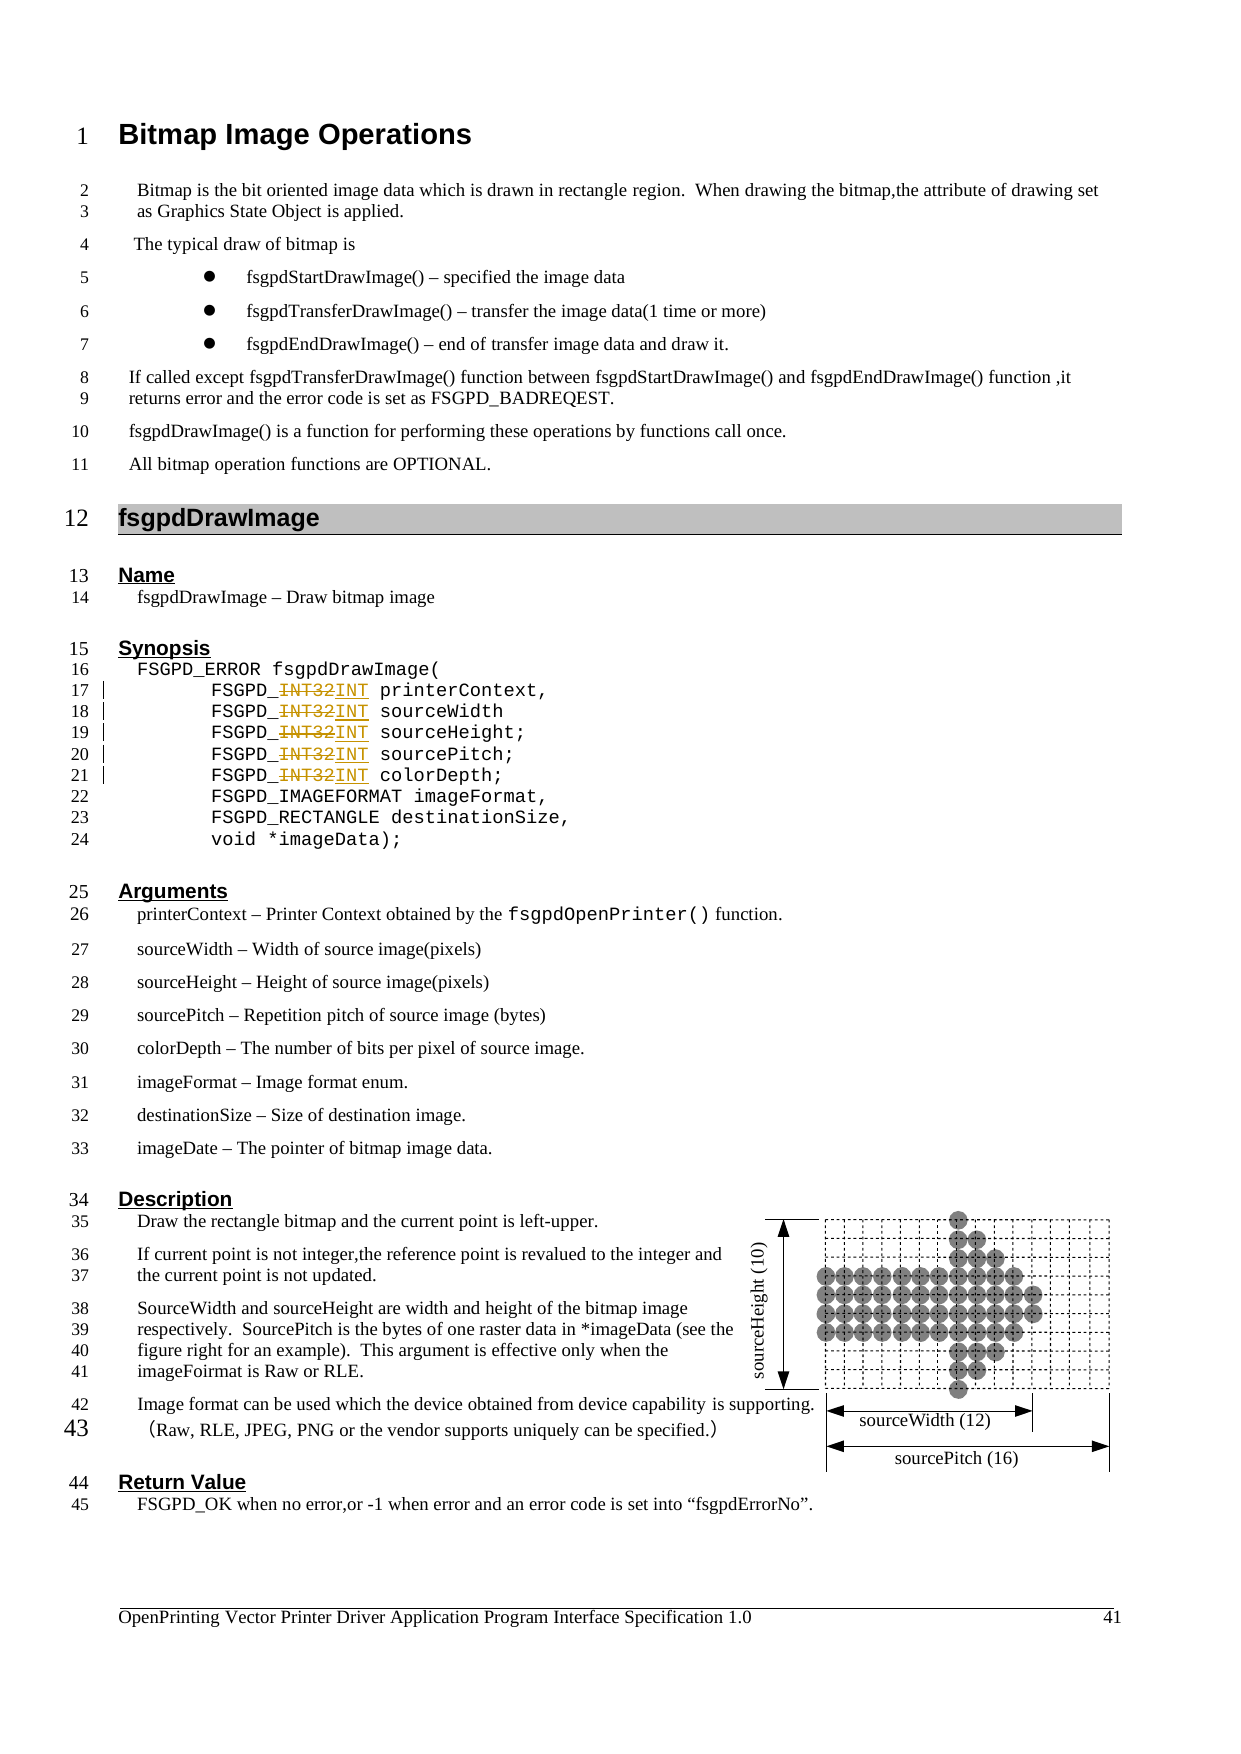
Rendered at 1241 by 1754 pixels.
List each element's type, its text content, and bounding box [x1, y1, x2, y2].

text [784, 1244, 955, 1286]
text SourceWidth and sourceHeight are width and height of the bitmap image respectively. SourcePitch is the bytes of one raster data in *imageData (see the figure right for an example). This argument is effective only when the imageFoirmat is Raw or RLE. [137, 1298, 783, 1381]
text colorDepth – The number of bits per pixel of source image. [137, 1038, 1103, 1059]
text printerContext – Printer Context obtained by the fsgpdOpenPrinter() function. [137, 903, 1103, 926]
text If called except fsgpdTransferDrawImage() function between fsgpdStartDrawImage() and fsgpdEndDrawImage() function ,it returns error and the error code is set as FSGPD_BADREQEST. [128, 367, 1103, 408]
text Image format can be used which the device obtained from device capability is supporting. （Raw, RLE, JPEG, PNG or the vendor supports uniquely can be specified.） [827, 1393, 1103, 1441]
subtitle Name [118, 563, 1122, 587]
text Draw the rectangle bitmap and the current point is left-upper. [137, 1211, 956, 1232]
text imageFormat – Image format enum. [137, 1071, 1103, 1092]
subtitle fsgpdDrawImage [118, 504, 1122, 534]
subtitle Synopsis [118, 636, 1122, 660]
subtitle Bitmap Image Operations [118, 118, 1122, 151]
text If current point is not integer,the reference point is revalued to the integer and the current point is not updated. [137, 1244, 783, 1286]
text [981, 1244, 1103, 1286]
subtitle Return Value [118, 1471, 1122, 1494]
list fsgpdStartDrawImage() – specified the image data [202, 267, 1103, 288]
text fsgpdDrawImage() is a function for performing these operations by functions call once. [128, 421, 1103, 442]
text FSGPD_OK when no error,or -1 when error and an error code is set into “fsgpdErrorNo”. [137, 1494, 1103, 1514]
text Image format can be used which the device obtained from device capability is supporting. （Raw, RLE, JPEG, PNG or the vendor supports uniquely can be specified.） [137, 1393, 826, 1441]
text [962, 1298, 1103, 1381]
text sourcePitch – Repetition pitch of source image (bytes) [137, 1005, 1103, 1026]
text sourceWidth – Width of source image(pixels) [137, 938, 1103, 959]
text Bitmap is the bit oriented image data which is drawn in rectangle region. When drawing the bitmap,the attribute of drawing set as Graphics State Object is applied. [137, 180, 1103, 221]
subtitle Arguments [118, 880, 1122, 903]
list fsgpdTransferDrawImage() – transfer the image data(1 time or more) [202, 300, 1103, 321]
text [784, 1298, 956, 1381]
text destinationSize – Size of destination image. [137, 1104, 1103, 1125]
text All bitmap operation functions are OPTIONAL. [128, 454, 1103, 475]
text sourceHeight – Height of source image(pixels) [137, 972, 1103, 992]
list fsgpdEndDrawImage() – end of transfer image data and draw it. [202, 334, 1103, 354]
text FSGPD_ERROR fsgpdDrawImage( FSGPD_INT printerContext, FSGPD_INT sourceWidth FSGPD_INT sourceHeight; FSGPD_INT sourcePitch; FSGPD_INT colorDepth; FSGPD_IMAGEFORMAT imageFormat, FSGPD_RECTANGLE destinationSize, void *imageData); [137, 660, 1103, 851]
text Image format can be used which the device obtained from device capability is supporting. （Raw, RLE, JPEG, PNG or the vendor supports uniquely can be specified.） [827, 1393, 1032, 1411]
text [961, 1211, 1103, 1232]
subtitle Description [118, 1188, 1122, 1211]
text fsgpdDrawImage – Draw bitmap image [137, 587, 1103, 607]
text imageDate – The pointer of bitmap image data. [137, 1138, 1103, 1158]
text The typical draw of bitmap is [128, 234, 1103, 255]
